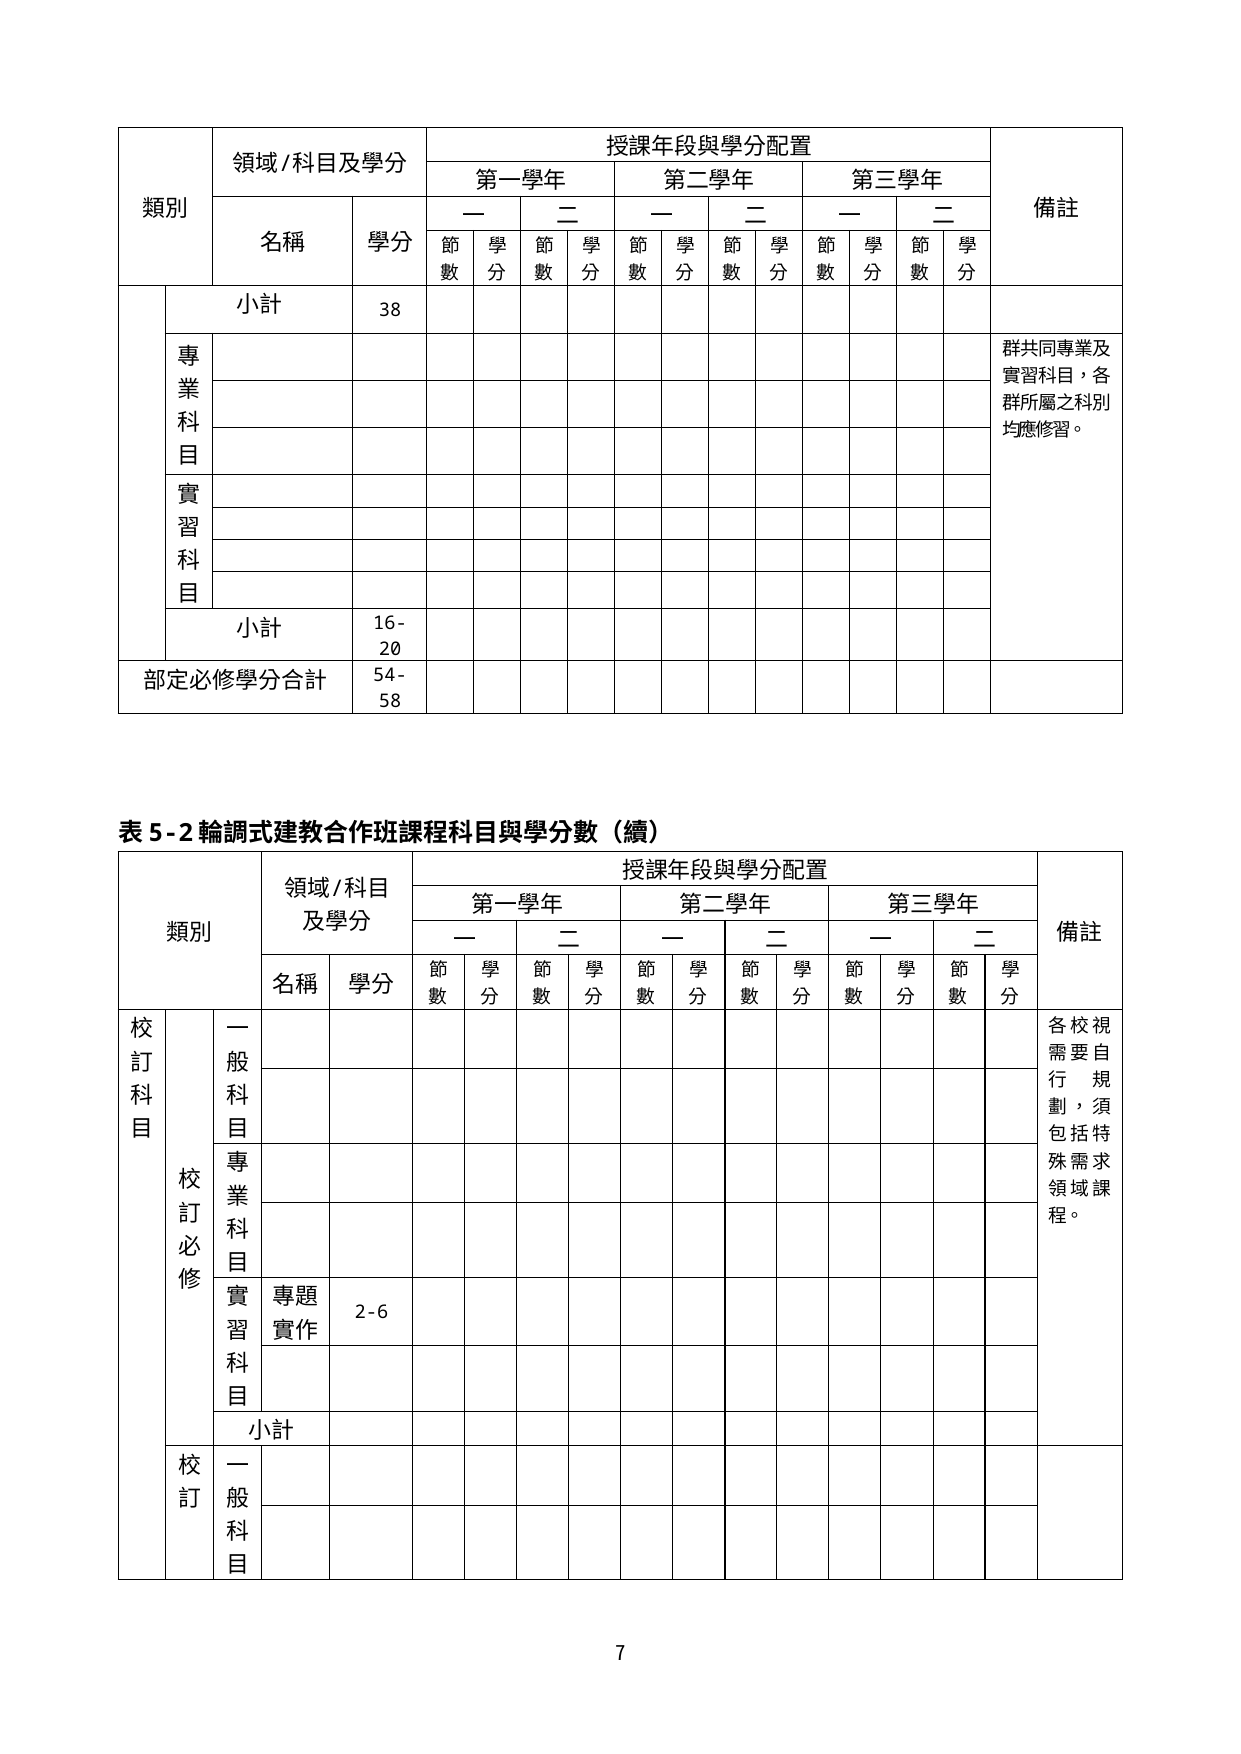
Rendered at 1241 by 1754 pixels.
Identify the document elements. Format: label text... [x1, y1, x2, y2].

table_cell 學分 [568, 231, 614, 285]
table_cell 學分 [330, 955, 412, 1009]
table_cell 二 [897, 197, 990, 230]
table_cell 節數 [413, 955, 464, 1009]
table_cell 節數 [829, 955, 880, 1009]
table_cell [726, 1346, 776, 1411]
table_cell [569, 1446, 620, 1504]
table_cell [330, 1446, 412, 1504]
table_cell [803, 286, 849, 332]
table_cell [986, 1144, 1037, 1202]
table_cell [850, 508, 896, 539]
table_cell [709, 475, 755, 507]
table_cell [569, 1144, 620, 1202]
table_cell [662, 428, 708, 474]
table_cell [568, 428, 614, 474]
table_cell [944, 508, 990, 539]
table_cell [881, 1346, 933, 1411]
table_cell 學分 [777, 955, 828, 1009]
table_cell [673, 1446, 724, 1504]
table_cell [413, 1506, 464, 1579]
table_cell [615, 286, 661, 332]
table_cell [944, 475, 990, 507]
table_cell [568, 334, 614, 380]
table_cell [330, 1346, 412, 1411]
table_header 授課年段與學分配置 [427, 128, 990, 161]
table_cell [673, 1412, 724, 1445]
table_cell [465, 1278, 516, 1345]
table_cell [897, 381, 943, 427]
table_cell [330, 1203, 412, 1277]
table_cell [934, 1412, 984, 1445]
table_cell 節數 [897, 231, 943, 285]
table_cell [850, 334, 896, 380]
table_cell [756, 508, 802, 539]
table_cell [517, 1278, 568, 1345]
table_cell [829, 1412, 880, 1445]
table_cell [353, 540, 426, 571]
table_cell [621, 1412, 672, 1445]
table_cell [829, 1278, 880, 1345]
table_cell [615, 428, 661, 474]
table_cell [662, 540, 708, 571]
table_cell [262, 1144, 329, 1202]
table_cell [427, 334, 473, 380]
table_cell 節數 [726, 955, 776, 1009]
table_cell [803, 381, 849, 427]
table_header 類別 [119, 128, 212, 285]
table_cell [850, 609, 896, 660]
table_cell [881, 1446, 933, 1504]
table_cell 小計 [166, 609, 352, 660]
table_cell [621, 1203, 672, 1277]
table_cell [777, 1203, 828, 1277]
table_cell [427, 540, 473, 571]
table_cell [803, 508, 849, 539]
table_header 備註 [991, 128, 1122, 285]
table_cell [474, 508, 520, 539]
table_cell [829, 1506, 880, 1579]
table_cell [726, 1144, 776, 1202]
table_cell [568, 475, 614, 507]
table_cell [213, 381, 352, 427]
table_cell [934, 1010, 984, 1068]
table_cell [662, 475, 708, 507]
table_cell [673, 1278, 724, 1345]
table_cell [777, 1506, 828, 1579]
table_cell 一般 科目 [214, 1446, 261, 1579]
table_cell 學分 [673, 955, 724, 1009]
table_cell [517, 1144, 568, 1202]
table_cell [568, 286, 614, 332]
table_cell [897, 572, 943, 608]
table_cell 節數 [803, 231, 849, 285]
table_cell 一 [829, 921, 933, 954]
table_cell [673, 1069, 724, 1143]
table_cell [777, 1346, 828, 1411]
table_cell [986, 1278, 1037, 1345]
table_cell [662, 286, 708, 332]
table_cell [829, 1010, 880, 1068]
table_cell [465, 1346, 516, 1411]
table_cell [521, 475, 567, 507]
table_cell 節數 [521, 231, 567, 285]
table_cell [568, 540, 614, 571]
table_cell [662, 572, 708, 608]
table_cell [897, 428, 943, 474]
table_cell [521, 540, 567, 571]
table_cell [413, 1278, 464, 1345]
table_cell [662, 334, 708, 380]
table_cell [944, 334, 990, 380]
table_cell [777, 1010, 828, 1068]
table_cell [621, 1010, 672, 1068]
table_cell [262, 1446, 329, 1504]
table_cell [330, 1144, 412, 1202]
table_cell [1038, 1446, 1122, 1579]
table_cell [777, 1278, 828, 1345]
table_cell 二 [521, 197, 614, 230]
table_cell [944, 609, 990, 660]
table_cell [521, 381, 567, 427]
table_cell 學分 [353, 197, 426, 285]
table_cell [465, 1069, 516, 1143]
table_cell [709, 334, 755, 380]
table_cell 實習科目 [166, 475, 212, 608]
table_cell [991, 661, 1122, 712]
table_cell [986, 1203, 1037, 1277]
table_cell [673, 1010, 724, 1068]
table_cell [465, 1144, 516, 1202]
table_cell [756, 661, 802, 712]
table_cell [568, 381, 614, 427]
table_cell [934, 1278, 984, 1345]
table_cell [330, 1010, 412, 1068]
table_cell [756, 334, 802, 380]
table_cell [803, 609, 849, 660]
table_cell 名稱 [262, 955, 329, 1009]
table_cell 一 [621, 921, 724, 954]
table_cell [413, 1069, 464, 1143]
table_cell [986, 1412, 1037, 1445]
table_cell [615, 508, 661, 539]
table_cell [673, 1506, 724, 1579]
table_cell [262, 1010, 329, 1068]
table_cell [673, 1203, 724, 1277]
table_cell [829, 1203, 880, 1277]
table_cell [474, 334, 520, 380]
table_cell [427, 428, 473, 474]
table_cell 部定必修學分合計 [119, 661, 352, 712]
table_header 領域/科目及學分 [213, 128, 426, 196]
table_cell [262, 1203, 329, 1277]
table_cell [521, 572, 567, 608]
table_cell 學分 [662, 231, 708, 285]
table_cell [427, 508, 473, 539]
table_cell [568, 609, 614, 660]
table_cell [615, 475, 661, 507]
table_cell [726, 1203, 776, 1277]
table_cell [621, 1278, 672, 1345]
table_cell [944, 540, 990, 571]
table_cell [465, 1412, 516, 1445]
table_cell [756, 609, 802, 660]
table_cell [726, 1412, 776, 1445]
table_cell 小計 [166, 286, 352, 332]
text 表5-2輪調式建教合作班課程科目與學分數（續） [118, 805, 1122, 851]
table_cell 第一學年 [413, 886, 620, 919]
table_cell 一 [413, 921, 516, 954]
table_cell [803, 475, 849, 507]
table_cell [517, 1069, 568, 1143]
table_cell [944, 381, 990, 427]
table_cell [726, 1506, 776, 1579]
table_header 備註 [1038, 852, 1122, 1009]
table_cell 第一學年 [427, 162, 614, 196]
table_cell [756, 286, 802, 332]
table_cell [881, 1412, 933, 1445]
table_cell [413, 1446, 464, 1504]
table_cell [568, 661, 614, 712]
table_cell [517, 1010, 568, 1068]
table_cell [621, 1144, 672, 1202]
table_cell [881, 1069, 933, 1143]
table_cell [474, 661, 520, 712]
table_cell [944, 428, 990, 474]
table_header 授課年段與學分配置 [413, 852, 1037, 885]
table_cell [465, 1203, 516, 1277]
table_cell 二 [934, 921, 1037, 954]
table_cell [881, 1010, 933, 1068]
table_cell [615, 540, 661, 571]
table_cell [615, 334, 661, 380]
table_cell [330, 1412, 412, 1445]
table_cell [986, 1346, 1037, 1411]
table_cell [213, 540, 352, 571]
table_cell 實習科目 [214, 1278, 261, 1411]
table_header 領域/科目 及學分 [262, 852, 412, 954]
table_cell [897, 475, 943, 507]
table_cell 節數 [621, 955, 672, 1009]
table_cell [213, 428, 352, 474]
table_cell [991, 286, 1122, 332]
table_cell [986, 1506, 1037, 1579]
table_cell 學分 [569, 955, 620, 1009]
table_cell [934, 1144, 984, 1202]
table_cell 群共同專業及實習科目，各群所屬之科別均應修習。 [991, 334, 1122, 660]
table_cell 專題實作 [262, 1278, 329, 1345]
table_cell [427, 381, 473, 427]
table_cell [517, 1346, 568, 1411]
table_cell 學分 [944, 231, 990, 285]
table_cell [119, 286, 165, 660]
table_cell 第三學年 [803, 162, 990, 196]
table_cell [517, 1506, 568, 1579]
table_cell [474, 475, 520, 507]
table_cell [615, 661, 661, 712]
table_cell [330, 1506, 412, 1579]
table_cell 節數 [934, 955, 984, 1009]
table_cell 校訂科目 [119, 1010, 165, 1579]
table_cell [621, 1069, 672, 1143]
table_cell [474, 286, 520, 332]
table_cell [756, 428, 802, 474]
table_cell [615, 572, 661, 608]
table_cell [944, 661, 990, 712]
table_cell [569, 1203, 620, 1277]
table_cell [465, 1506, 516, 1579]
table_cell [662, 508, 708, 539]
table_cell [850, 661, 896, 712]
table_cell 校訂必修 [166, 1010, 213, 1445]
table_cell [934, 1346, 984, 1411]
table_cell [934, 1069, 984, 1143]
table_cell [944, 286, 990, 332]
table_cell [569, 1506, 620, 1579]
table_cell [709, 428, 755, 474]
table_cell [662, 381, 708, 427]
table_cell [897, 508, 943, 539]
table_cell [709, 661, 755, 712]
table_cell 各校視需要自行規劃，須包括特殊需求領域課程。 [1038, 1010, 1122, 1445]
table_cell [474, 572, 520, 608]
table_cell [934, 1203, 984, 1277]
table_cell [427, 286, 473, 332]
table_cell [517, 1412, 568, 1445]
table_cell [726, 1069, 776, 1143]
table_cell [881, 1144, 933, 1202]
table_cell [213, 508, 352, 539]
table_cell [829, 1446, 880, 1504]
table_cell [934, 1446, 984, 1504]
table_cell [986, 1446, 1037, 1504]
table_cell 學分 [756, 231, 802, 285]
table_cell [881, 1203, 933, 1277]
table_cell 一 [803, 197, 896, 230]
table_cell 一 [427, 197, 520, 230]
table_cell [756, 381, 802, 427]
table_cell [427, 572, 473, 608]
table_cell 節數 [615, 231, 661, 285]
table_cell [465, 1010, 516, 1068]
table_cell [213, 334, 352, 380]
table_cell [850, 381, 896, 427]
table_cell 名稱 [213, 197, 352, 285]
table_cell 小計 [214, 1412, 329, 1445]
table_cell 第三學年 [829, 886, 1037, 919]
table_cell [756, 475, 802, 507]
table_cell [881, 1278, 933, 1345]
table_cell [262, 1506, 329, 1579]
table_cell [621, 1346, 672, 1411]
table_cell 學分 [465, 955, 516, 1009]
table_cell [521, 609, 567, 660]
table_cell [427, 475, 473, 507]
table_cell [465, 1446, 516, 1504]
table_cell [474, 540, 520, 571]
table_cell [726, 1446, 776, 1504]
table_cell [517, 1446, 568, 1504]
table_cell 學分 [850, 231, 896, 285]
table_cell 二 [726, 921, 828, 954]
table_cell [615, 381, 661, 427]
table_cell 專業科目 [166, 334, 212, 474]
table_cell [986, 1069, 1037, 1143]
table_cell [850, 286, 896, 332]
table_cell [615, 609, 661, 660]
table_cell [829, 1069, 880, 1143]
table_cell [569, 1010, 620, 1068]
table_cell [213, 475, 352, 507]
table_cell [756, 572, 802, 608]
table_cell [850, 572, 896, 608]
table_header 類別 [119, 852, 261, 1009]
table_cell [726, 1010, 776, 1068]
table_cell [353, 508, 426, 539]
table_cell [850, 428, 896, 474]
table_cell [803, 540, 849, 571]
table_cell 16-20 [353, 609, 426, 660]
table_cell 學分 [474, 231, 520, 285]
table_cell [353, 381, 426, 427]
table_cell [262, 1069, 329, 1143]
table_cell [517, 1203, 568, 1277]
table_cell 一 [615, 197, 708, 230]
table_cell [897, 286, 943, 332]
table_cell [709, 286, 755, 332]
table_cell [521, 428, 567, 474]
table_cell [944, 572, 990, 608]
table_cell [474, 609, 520, 660]
table_cell [521, 286, 567, 332]
table_cell 節數 [517, 955, 568, 1009]
table_cell [262, 1346, 329, 1411]
table_cell 節數 [427, 231, 473, 285]
table_cell [709, 572, 755, 608]
table_cell 一般科目 [214, 1010, 261, 1143]
table_cell [777, 1144, 828, 1202]
table_cell [709, 540, 755, 571]
table_cell [213, 572, 352, 608]
table_cell [621, 1446, 672, 1504]
table_cell 54-58 [353, 661, 426, 712]
table_cell [621, 1506, 672, 1579]
table_cell [521, 508, 567, 539]
table_cell [413, 1010, 464, 1068]
table_cell [777, 1412, 828, 1445]
table_cell [803, 572, 849, 608]
table_cell [709, 381, 755, 427]
table_cell [986, 1010, 1037, 1068]
table_cell [568, 508, 614, 539]
table_cell 二 [709, 197, 802, 230]
table_cell [568, 572, 614, 608]
table_cell 第二學年 [615, 162, 802, 196]
table_cell [709, 508, 755, 539]
table_cell [427, 609, 473, 660]
table_cell [330, 1069, 412, 1143]
table_cell [850, 540, 896, 571]
table_cell [850, 475, 896, 507]
table_cell 學分 [881, 955, 933, 1009]
table_cell [474, 428, 520, 474]
table_cell [897, 540, 943, 571]
table_cell [897, 609, 943, 660]
table_cell [897, 661, 943, 712]
table_cell [803, 334, 849, 380]
table_cell [897, 334, 943, 380]
table_cell [569, 1346, 620, 1411]
table_cell [521, 334, 567, 380]
table_cell [353, 334, 426, 380]
table_cell [709, 609, 755, 660]
table_cell [474, 381, 520, 427]
table_cell [803, 428, 849, 474]
table_cell [569, 1278, 620, 1345]
table_cell 專業科目 [214, 1144, 261, 1277]
table_cell 校訂 [166, 1446, 213, 1579]
table_cell [521, 661, 567, 712]
table_cell [803, 661, 849, 712]
table_cell [934, 1506, 984, 1579]
table_cell 學分 [986, 955, 1037, 1009]
table_cell [829, 1144, 880, 1202]
table_cell 二 [517, 921, 620, 954]
table_cell [569, 1412, 620, 1445]
table_cell [829, 1346, 880, 1411]
table_cell [756, 540, 802, 571]
table_cell [353, 428, 426, 474]
table_cell 節數 [709, 231, 755, 285]
table_cell [353, 572, 426, 608]
table_cell [662, 661, 708, 712]
table_cell [777, 1069, 828, 1143]
table_cell 第二學年 [621, 886, 828, 919]
table_cell [413, 1346, 464, 1411]
table_cell [881, 1506, 933, 1579]
table_cell [353, 475, 426, 507]
table_cell [413, 1203, 464, 1277]
table_cell [427, 661, 473, 712]
table_cell [413, 1144, 464, 1202]
table_cell [413, 1412, 464, 1445]
table_cell 2-6 [330, 1278, 412, 1345]
table_cell [673, 1346, 724, 1411]
table_cell [569, 1069, 620, 1143]
table_cell [777, 1446, 828, 1504]
table_cell [662, 609, 708, 660]
table_cell [673, 1144, 724, 1202]
table_cell [726, 1278, 776, 1345]
table_cell 38 [353, 286, 426, 332]
